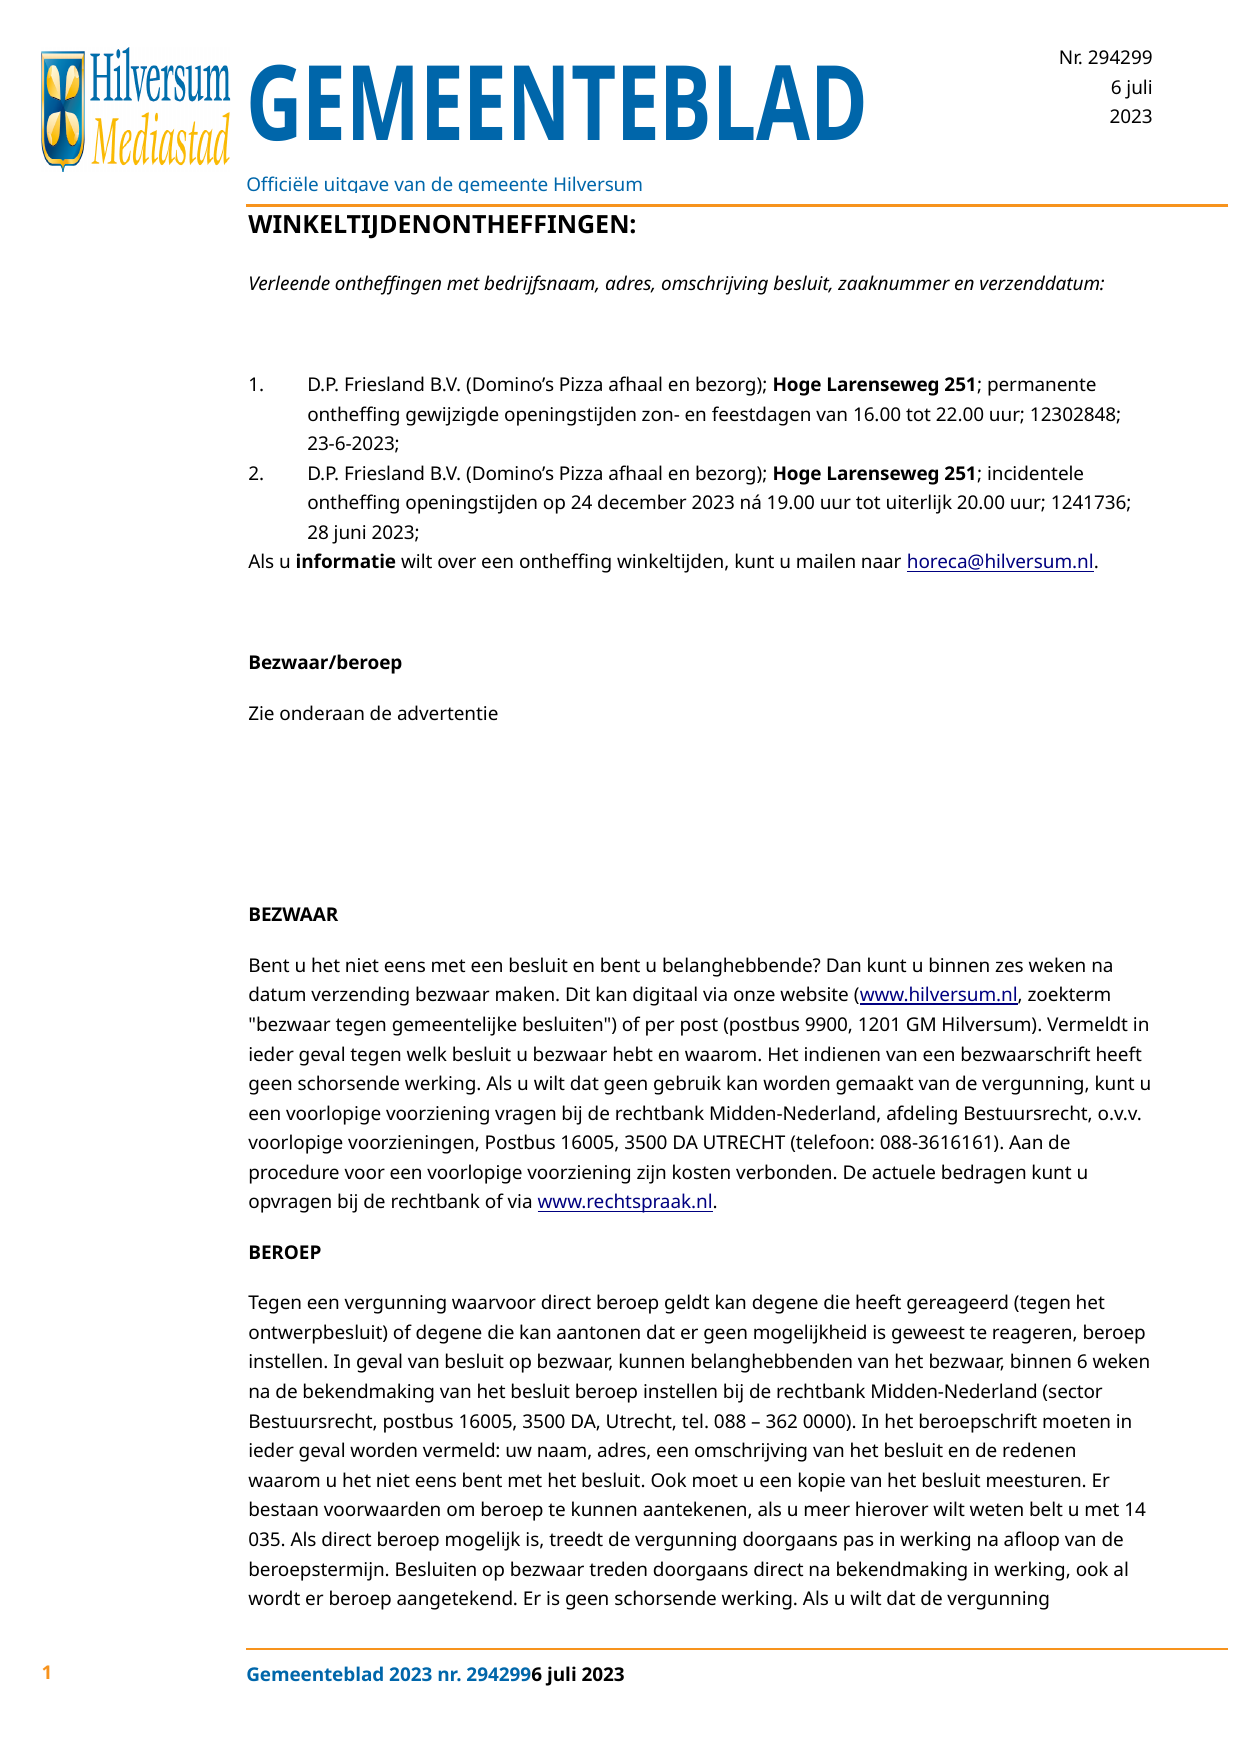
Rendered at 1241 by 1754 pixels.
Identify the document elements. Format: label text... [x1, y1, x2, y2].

text Bent u het niet eens met een besluit en bent u belanghebbende? Dan kunt u binnen zes weken na datum verzending bezwaar maken. Dit kan digitaal via onze website (www.hilversum.nl, zoekterm "bezwaar tegen gemeentelijke besluiten") of per post (postbus 9900, 1201 GM Hilversum). Vermeldt in ieder geval tegen welk besluit u bezwaar hebt en waarom. Het indienen van een bezwaarschrift heeft geen schorsende werking. Als u wilt dat geen gebruik kan worden gemaakt van de vergunning, kunt u een voorlopige voorziening vragen bij de rechtbank Midden-Nederland, afdeling Bestuursrecht, o.v.v. voorlopige voorzieningen, Postbus 16005, 3500 DA UTRECHT (telefoon: 088-3616161). Aan de procedure voor een voorlopige voorziening zijn kosten verbonden. De actuele bedragen kunt u opvragen bij de rechtbank of via www.rechtspraak.nl. [248, 952, 1152, 1214]
text WINKELTIJDENONTHEFFINGEN: [248, 207, 1152, 241]
text Tegen een vergunning waarvoor direct beroep geldt kan degene die heeft gereageerd (tegen het ontwerpbesluit) of degene die kan aantonen dat er geen mogelijkheid is geweest te reageren, beroep instellen. In geval van besluit op bezwaar, kunnen belanghebbenden van het bezwaar, binnen 6 weken na de bekendmaking van het besluit beroep instellen bij de rechtbank Midden-Nederland (sector Bestuursrecht, postbus 16005, 3500 DA, Utrecht, tel. 088 – 362 0000). In het beroepschrift moeten in ieder geval worden vermeld: uw naam, adres, een omschrijving van het besluit en de redenen waarom u het niet eens bent met het besluit. Ook moet u een kopie van het besluit meesturen. Er bestaan voorwaarden om beroep te kunnen aantekenen, als u meer hierover wilt weten belt u met 14 035. Als direct beroep mogelijk is, treedt de vergunning doorgaans pas in werking na afloop van de beroepstermijn. Besluiten op bezwaar treden doorgaans direct na bekendmaking in werking, ook al wordt er beroep aangetekend. Er is geen schorsende werking. Als u wilt dat de vergunning [248, 1289, 1152, 1611]
picture [41, 47, 231, 172]
text BEZWAAR [248, 902, 1152, 927]
text Zie onderaan de advertentie [248, 700, 1152, 726]
list D.P. Friesland B.V. (Domino’s Pizza afhaal en bezorg); Hoge Larenseweg 251; incidentele ontheffing openingstijden op 24 december 2023 ná 19.00 uur tot uiterlijk 20.00 uur; 1241736; 28 juni 2023; [248, 460, 1152, 545]
list D.P. Friesland B.V. (Domino’s Pizza afhaal en bezorg); Hoge Larenseweg 251; permanente ontheffing gewijzigde openingstijden zon- en feestdagen van 16.00 tot 22.00 uur; 12302848; 23-6-2023; [248, 371, 1152, 456]
text BEROEP [248, 1239, 1152, 1265]
text Als u informatie wilt over een ontheffing winkeltijden, kunt u mailen naar horeca@hilversum.nl. [248, 549, 1152, 574]
text Bezwaar/beroep [248, 649, 1152, 675]
text Verleende ontheffingen met bedrijfsnaam, adres, omschrijving besluit, zaaknummer en verzenddatum: [248, 270, 1152, 296]
